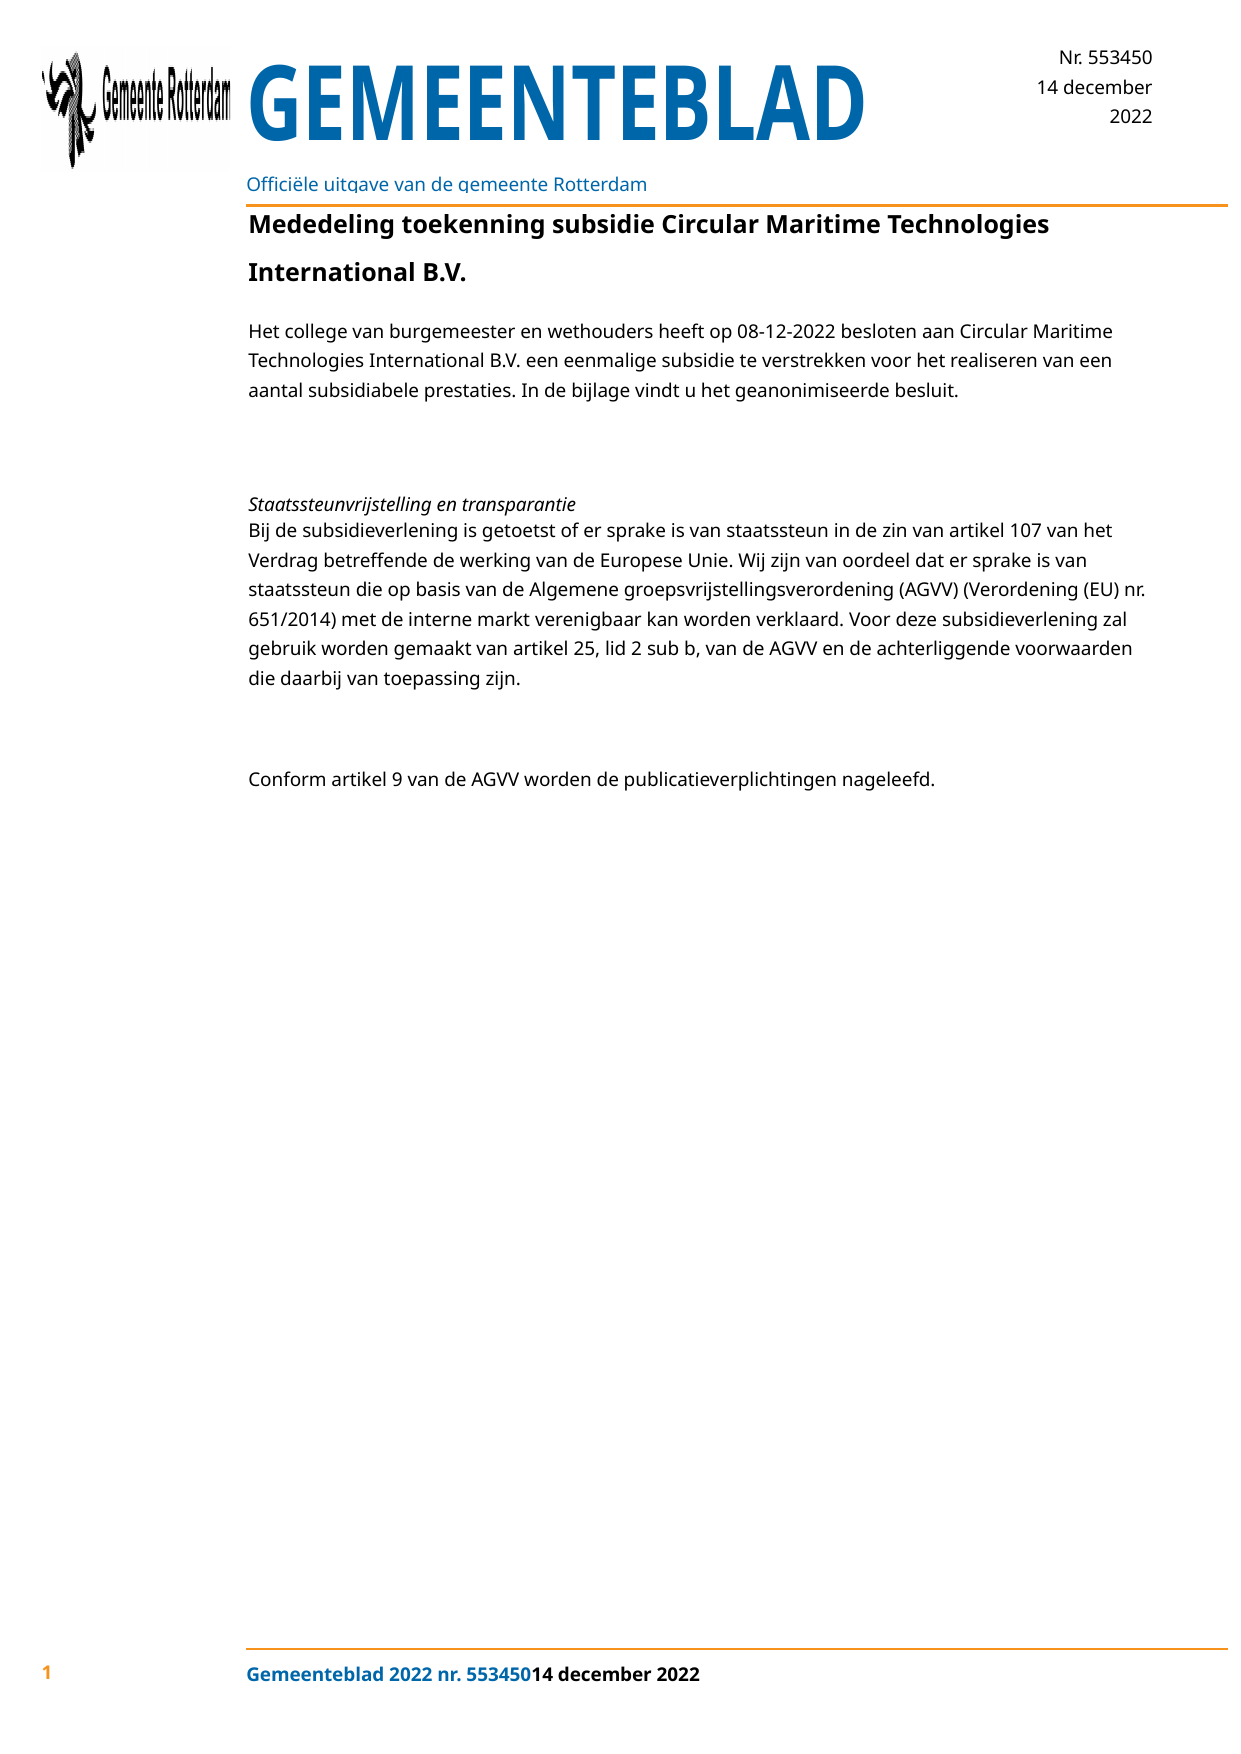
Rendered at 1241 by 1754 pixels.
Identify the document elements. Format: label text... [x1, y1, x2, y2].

text Bij de subsidieverlening is getoetst of er sprake is van staatssteun in de zin van artikel 107 van het Verdrag betreffende de werking van de Europese Unie. Wij zijn van oordeel dat er sprake is van staatssteun die op basis van de Algemene groepsvrijstellingsverordening (AGVV) (Verordening (EU) nr. 651/2014) met de interne markt verenigbaar kan worden verklaard. Voor deze subsidieverlening zal gebruik worden gemaakt van artikel 25, lid 2 sub b, van de AGVV en de achterliggende voorwaarden die daarbij van toepassing zijn. [248, 517, 1152, 691]
text Conform artikel 9 van de AGVV worden de publicatieverplichtingen nageleefd. [248, 766, 1152, 792]
picture [41, 47, 231, 172]
text Mededeling toekenning subsidie Circular Maritime Technologies International B.V. [248, 207, 1152, 288]
text Het college van burgemeester en wethouders heeft op 08-12-2022 besloten aan Circular Maritime Technologies International B.V. een eenmalige subsidie te verstrekken voor het realiseren van een aantal subsidiabele prestaties. In de bijlage vindt u het geanonimiseerde besluit. [248, 318, 1152, 403]
text Staatssteunvrijstelling en transparantie [248, 491, 1152, 517]
